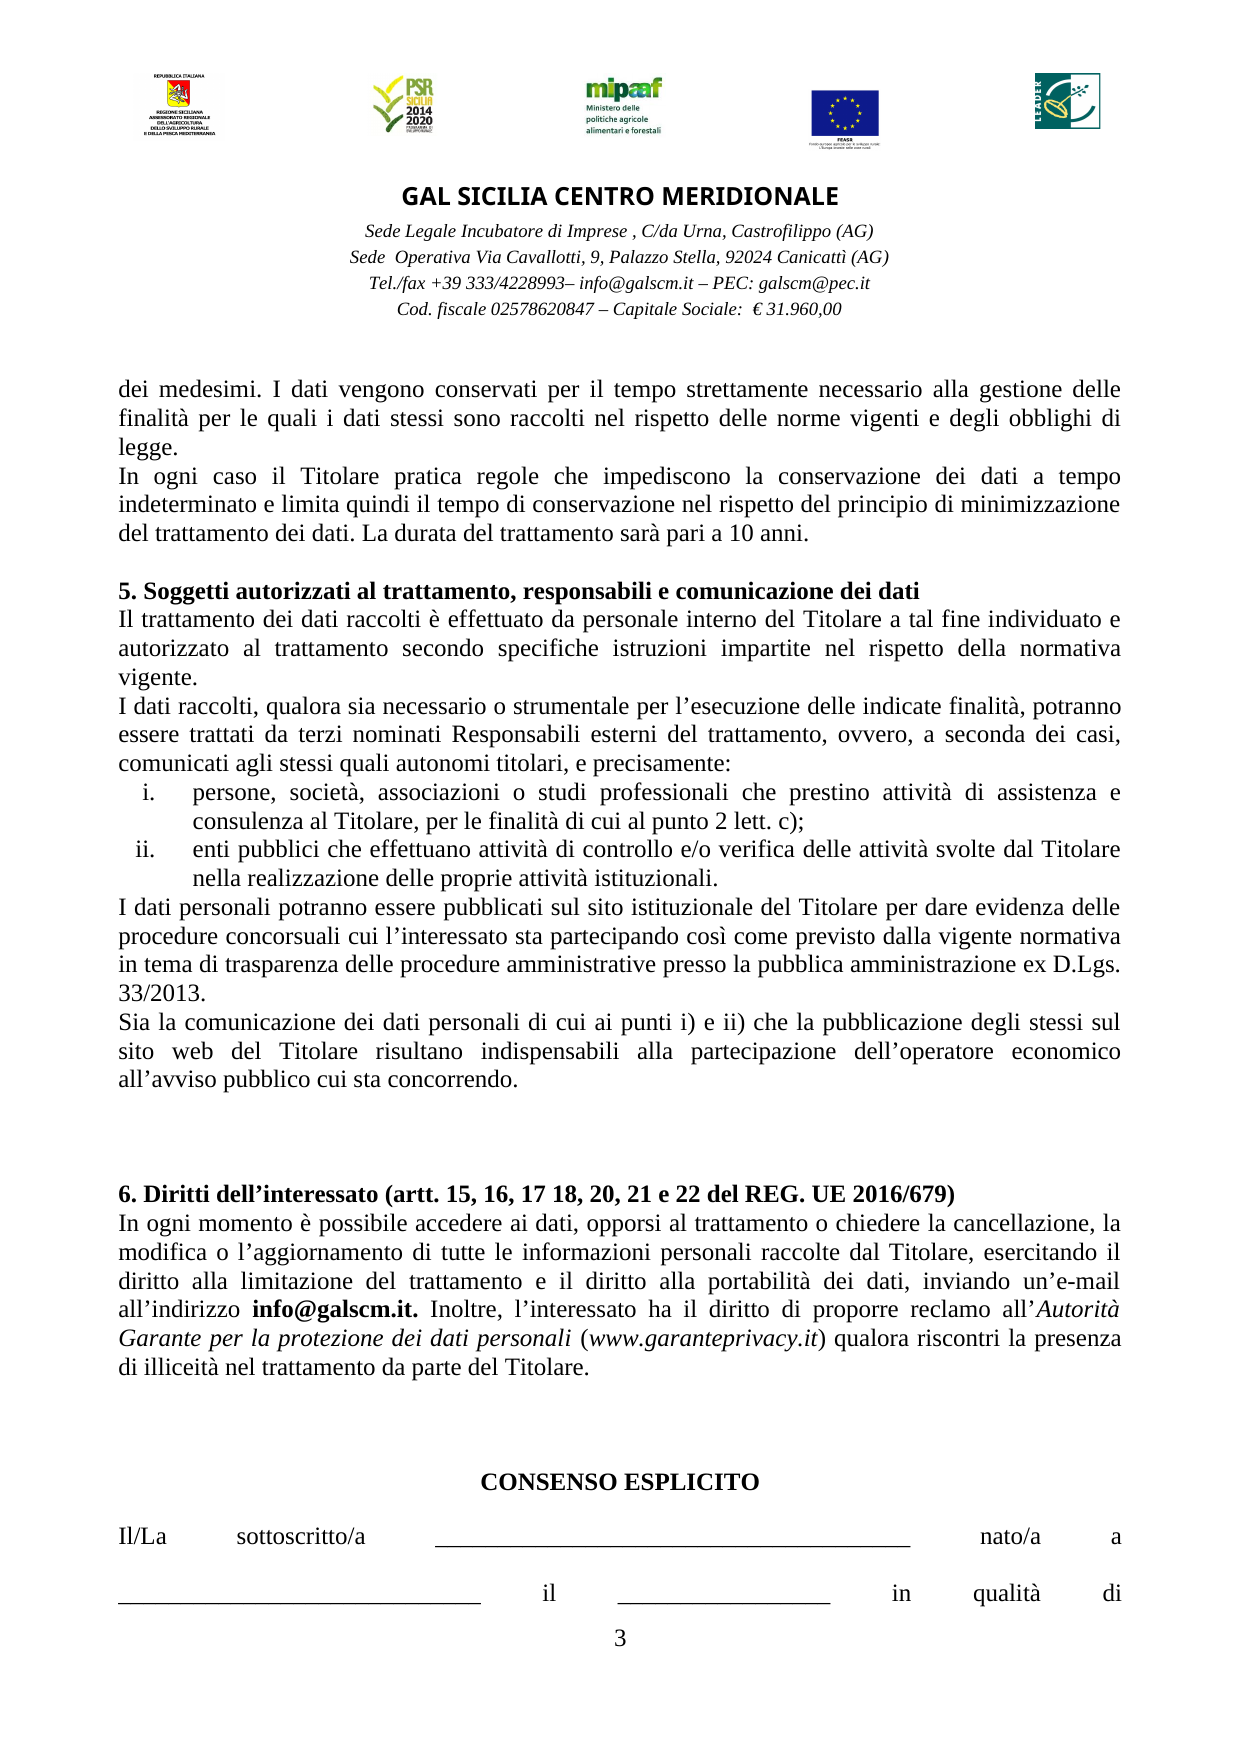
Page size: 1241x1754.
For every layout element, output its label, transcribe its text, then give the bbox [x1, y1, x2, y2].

text CONSENSO ESPLICITO [118, 1467, 1122, 1496]
text Sia la comunicazione dei dati personali di cui ai punti i) e ii) che la pubblicazione degli stessi sul sito web del Titolare risultano indispensabili alla partecipazione dell’operatore economico all’avviso pubblico cui sta concorrendo. [118, 1007, 1122, 1093]
list persone, società, associazioni o studi professionali che prestino attività di assistenza e consulenza al Titolare, per le finalità di cui al punto 2 lett. c); [155, 777, 1122, 834]
text dei medesimi. I dati vengono conservati per il tempo strettamente necessario alla gestione delle finalità per le quali i dati stessi sono raccolti nel rispetto delle norme vigenti e degli obblighi di legge. [118, 374, 1122, 461]
text 5. Soggetti autorizzati al trattamento, responsabili e comunicazione dei dati [118, 576, 1122, 604]
list enti pubblici che effettuano attività di controllo e/o verifica delle attività svolte dal Titolare nella realizzazione delle proprie attività istituzionali. [155, 834, 1122, 892]
text Il trattamento dei dati raccolti è effettuato da personale interno del Titolare a tal fine individuato e autorizzato al trattamento secondo specifiche istruzioni impartite nel rispetto della normativa vigente. [118, 604, 1122, 691]
text I dati raccolti, qualora sia necessario o strumentale per l’esecuzione delle indicate finalità, potranno essere trattati da terzi nominati Responsabili esterni del trattamento, ovvero, a seconda dei casi, comunicati agli stessi quali autonomi titolari, e precisamente: [118, 691, 1122, 777]
text In ogni caso il Titolare pratica regole che impediscono la conservazione dei dati a tempo indeterminato e limita quindi il tempo di conservazione nel rispetto del principio di minimizzazione del trattamento dei dati. La durata del trattamento sarà pari a 10 anni. [118, 461, 1122, 547]
text Il/La sottoscritto/a ______________________________________ nato/a a _____________________________ il _________________ in qualità di [118, 1521, 1122, 1607]
text In ogni momento è possibile accedere ai dati, opporsi al trattamento o chiedere la cancellazione, la modifica o l’aggiornamento di tutte le informazioni personali raccolte dal Titolare, esercitando il diritto alla limitazione del trattamento e il diritto alla portabilità dei dati, inviando un’e-mail all’indirizzo info@galscm.it. Inoltre, l’interessato ha il diritto di proporre reclamo all’Autorità Garante per la protezione dei dati personali (www.garanteprivacy.it) qualora riscontri la presenza di illiceità nel trattamento da parte del Titolare. [118, 1208, 1122, 1381]
text I dati personali potranno essere pubblicati sul sito istituzionale del Titolare per dare evidenza delle procedure concorsuali cui l’interessato sta partecipando così come previsto dalla vigente normativa in tema di trasparenza delle procedure amministrative presso la pubblica amministrazione ex D.Lgs. 33/2013. [118, 892, 1122, 1007]
text 6. Diritti dell’interessato (artt. 15, 16, 17 18, 20, 21 e 22 del REG. UE 2016/679) [118, 1179, 1122, 1208]
